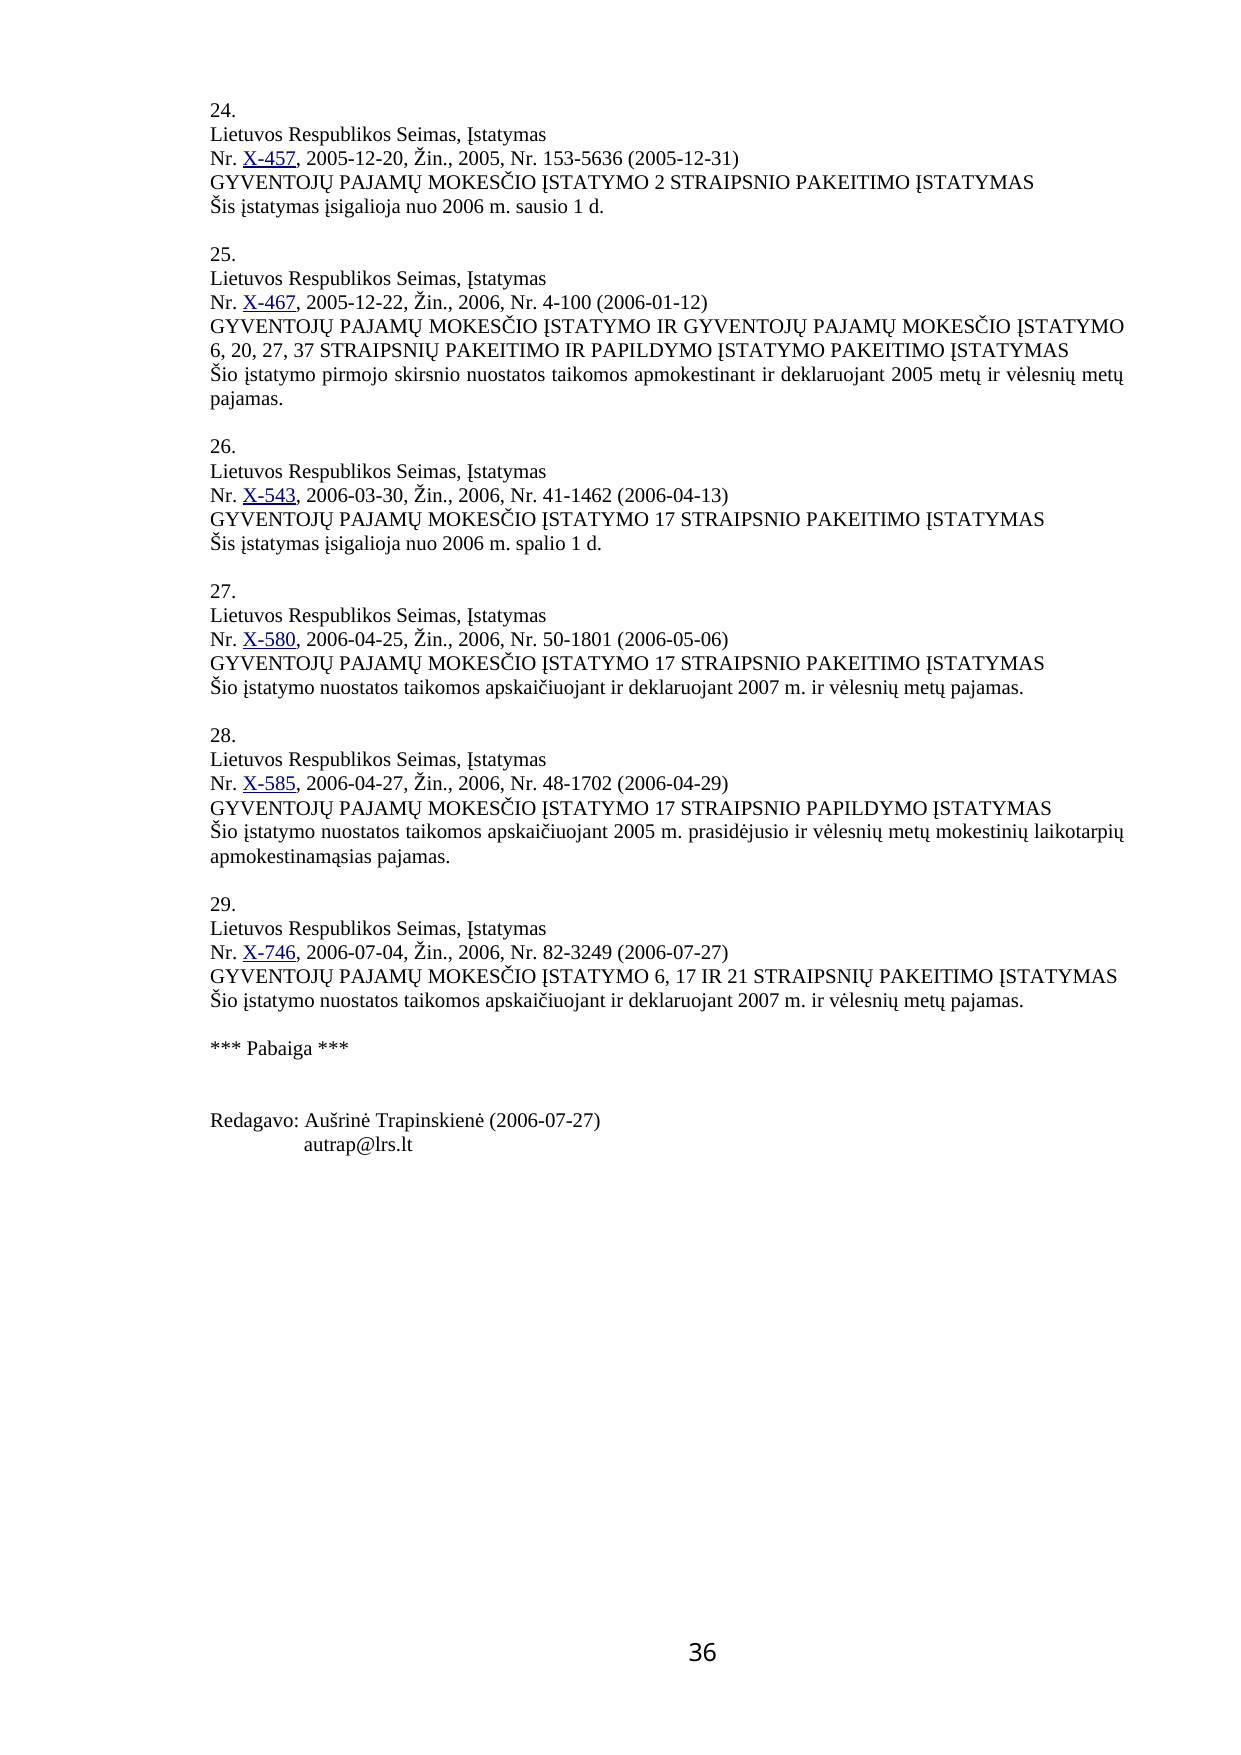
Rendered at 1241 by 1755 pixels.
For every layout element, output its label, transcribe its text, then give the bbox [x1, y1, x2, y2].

text GYVENTOJŲ PAJAMŲ MOKESČIO ĮSTATYMO IR GYVENTOJŲ PAJAMŲ MOKESČIO ĮSTATYMO 6, 20, 27, 37 STRAIPSNIŲ PAKEITIMO IR PAPILDYMO ĮSTATYMO PAKEITIMO ĮSTATYMAS [210, 314, 1126, 362]
text autrap@lrs.lt [210, 1132, 1120, 1156]
text GYVENTOJŲ PAJAMŲ MOKESČIO ĮSTATYMO 6, 17 IR 21 STRAIPSNIŲ PAKEITIMO ĮSTATYMAS [210, 964, 1120, 988]
text Nr. X-746, 2006-07-04, Žin., 2006, Nr. 82-3249 (2006-07-27) [210, 940, 1120, 964]
text Šio įstatymo pirmojo skirsnio nuostatos taikomos apmokestinant ir deklaruojant 2005 metų ir vėlesnių metų pajamas. [210, 362, 1126, 410]
text GYVENTOJŲ PAJAMŲ MOKESČIO ĮSTATYMO 17 STRAIPSNIO PAKEITIMO ĮSTATYMAS [210, 651, 1126, 675]
text Šio įstatymo nuostatos taikomos apskaičiuojant ir deklaruojant 2007 m. ir vėlesnių metų pajamas. [210, 675, 1126, 699]
text Šio įstatymo nuostatos taikomos apskaičiuojant 2005 m. prasidėjusio ir vėlesnių metų mokestinių laikotarpių apmokestinamąsias pajamas. [210, 819, 1126, 868]
text GYVENTOJŲ PAJAMŲ MOKESČIO ĮSTATYMO 2 STRAIPSNIO PAKEITIMO ĮSTATYMAS [210, 170, 1126, 194]
text Nr. X-467, 2005-12-22, Žin., 2006, Nr. 4-100 (2006-01-12) [210, 290, 1126, 314]
text Nr. X-543, 2006-03-30, Žin., 2006, Nr. 41-1462 (2006-04-13) [210, 483, 1126, 507]
text Lietuvos Respublikos Seimas, Įstatymas [210, 603, 1126, 627]
text Nr. X-580, 2006-04-25, Žin., 2006, Nr. 50-1801 (2006-05-06) [210, 627, 1126, 651]
text Lietuvos Respublikos Seimas, Įstatymas [210, 266, 1126, 290]
text 26. [210, 434, 1126, 458]
text Šis įstatymas įsigalioja nuo 2006 m. sausio 1 d. [210, 194, 1126, 218]
text Nr. X-585, 2006-04-27, Žin., 2006, Nr. 48-1702 (2006-04-29) [210, 771, 1126, 795]
text 24. [210, 98, 1126, 122]
text 27. [210, 579, 1126, 603]
text Lietuvos Respublikos Seimas, Įstatymas [210, 916, 1120, 940]
text 28. [210, 723, 1126, 747]
text *** Pabaiga *** [210, 1036, 1120, 1060]
text 25. [210, 242, 1126, 266]
text Lietuvos Respublikos Seimas, Įstatymas [210, 122, 1126, 146]
text Šis įstatymas įsigalioja nuo 2006 m. spalio 1 d. [210, 531, 1126, 555]
text GYVENTOJŲ PAJAMŲ MOKESČIO ĮSTATYMO 17 STRAIPSNIO PAPILDYMO ĮSTATYMAS [210, 795, 1126, 819]
text GYVENTOJŲ PAJAMŲ MOKESČIO ĮSTATYMO 17 STRAIPSNIO PAKEITIMO ĮSTATYMAS [210, 507, 1126, 531]
text Lietuvos Respublikos Seimas, Įstatymas [210, 458, 1126, 483]
text Šio įstatymo nuostatos taikomos apskaičiuojant ir deklaruojant 2007 m. ir vėlesnių metų pajamas. [210, 988, 1126, 1012]
text Redagavo: Aušrinė Trapinskienė (2006-07-27) [210, 1108, 1120, 1132]
text Nr. X-457, 2005-12-20, Žin., 2005, Nr. 153-5636 (2005-12-31) [210, 146, 1126, 170]
text 29. [210, 892, 1120, 916]
text Lietuvos Respublikos Seimas, Įstatymas [210, 747, 1126, 771]
